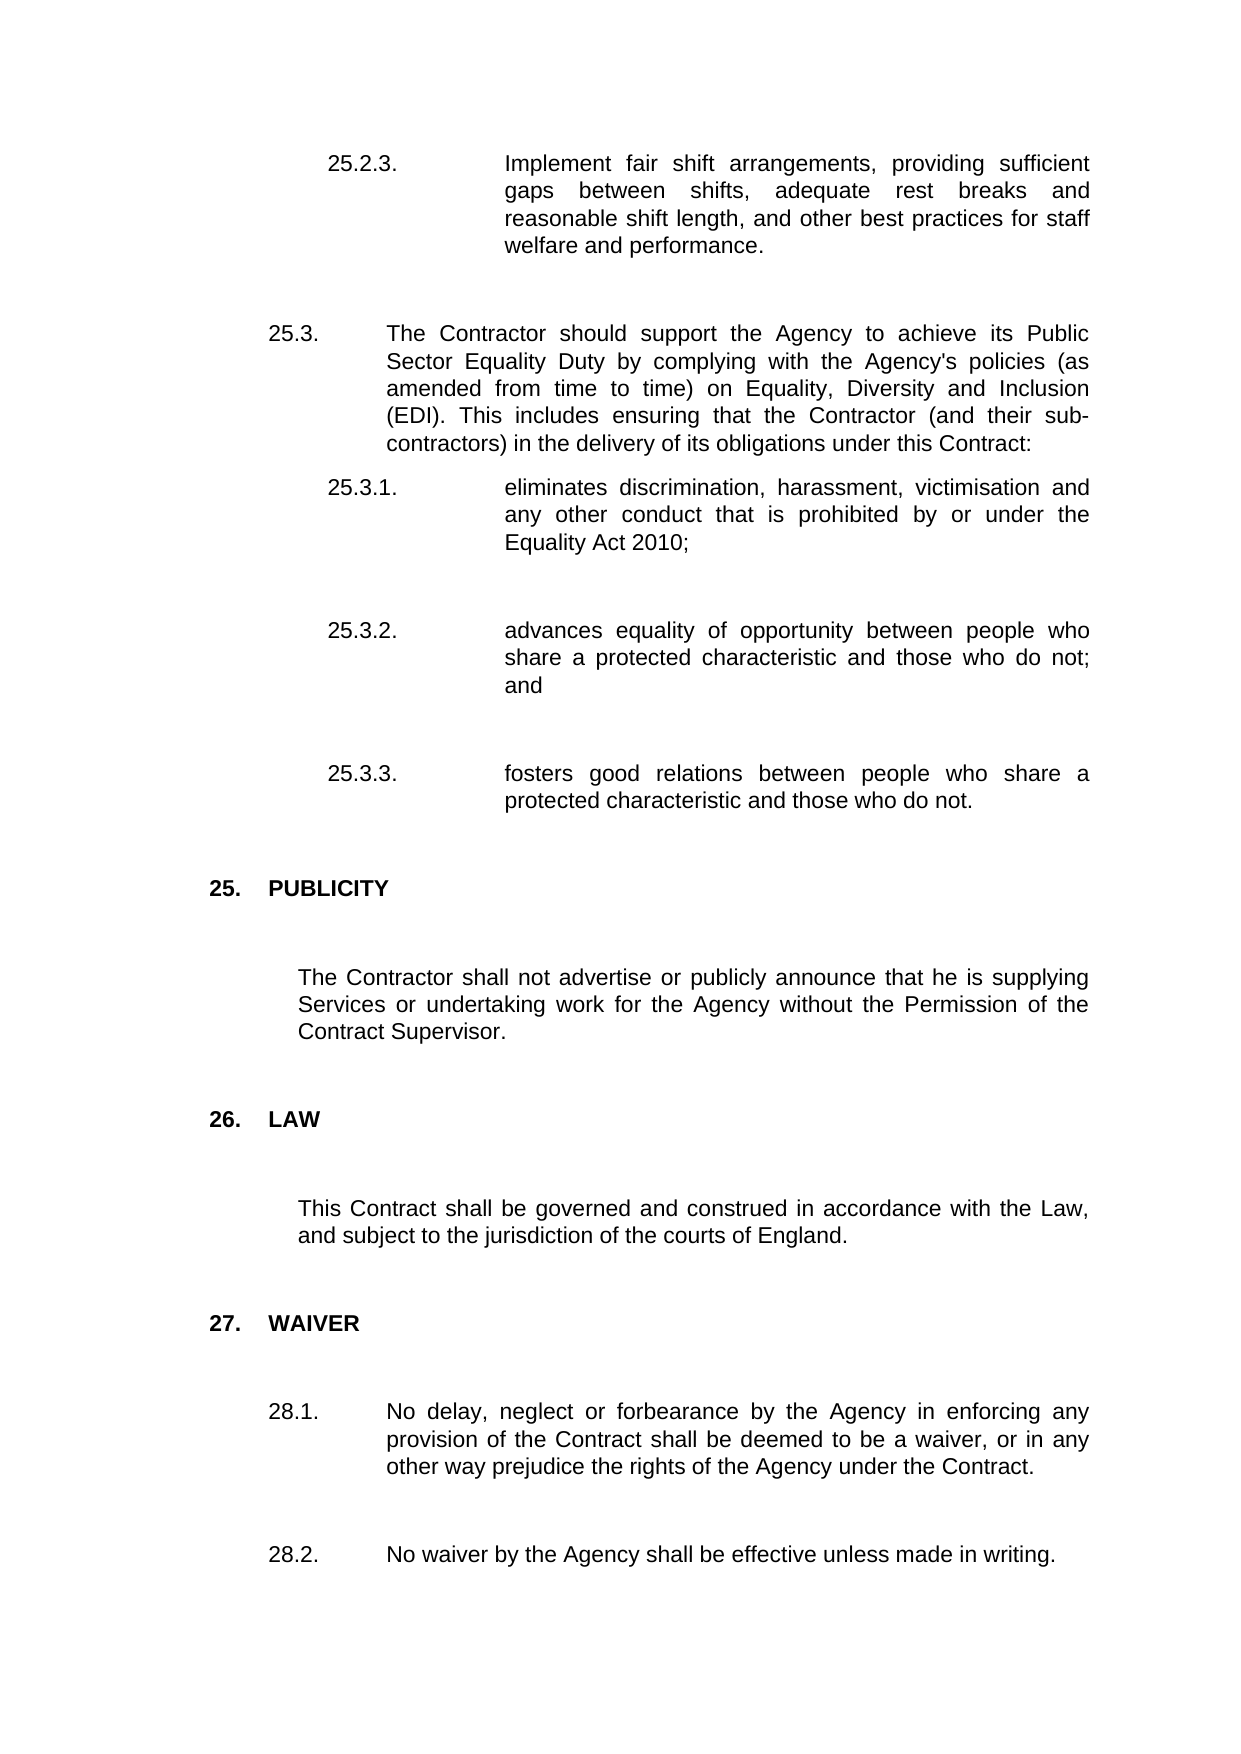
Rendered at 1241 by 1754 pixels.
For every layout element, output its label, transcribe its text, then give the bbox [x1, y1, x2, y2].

list WAIVER [209, 1310, 1090, 1336]
list fosters good relations between people who share a protected characteristic and those who do not. [327, 760, 1090, 813]
list Implement fair shift arrangements, providing sufficient gaps between shifts, adequate rest breaks and reasonable shift length, and other best practices for staff welfare and performance. [327, 150, 1090, 258]
list This Contract shall be governed and construed in accordance with the Law, and subject to the jurisdiction of the courts of England. [298, 1194, 1090, 1248]
list advances equality of opportunity between people who share a protected characteristic and those who do not; and [327, 617, 1090, 698]
list eliminates discrimination, harassment, victimisation and any other conduct that is prohibited by or under the Equality Act 2010; [327, 474, 1090, 555]
list LAW [209, 1106, 1090, 1133]
list The Contractor should support the Agency to achieve its Public Sector Equality Duty by complying with the Agency's policies (as amended from time to time) on Equality, Diversity and Inclusion (EDI). This includes ensuring that the Contractor (and their sub-contractors) in the delivery of its obligations under this Contract: [268, 320, 1090, 456]
list The Contractor shall not advertise or publicly announce that he is supplying Services or undertaking work for the Agency without the Permission of the Contract Supervisor. [298, 963, 1090, 1044]
list No delay, neglect or forbearance by the Agency in enforcing any provision of the Contract shall be deemed to be a waiver, or in any other way prejudice the rights of the Agency under the Contract. [268, 1398, 1090, 1479]
list No waiver by the Agency shall be effective unless made in writing. [268, 1541, 1090, 1567]
list PUBLICITY [209, 875, 1090, 902]
